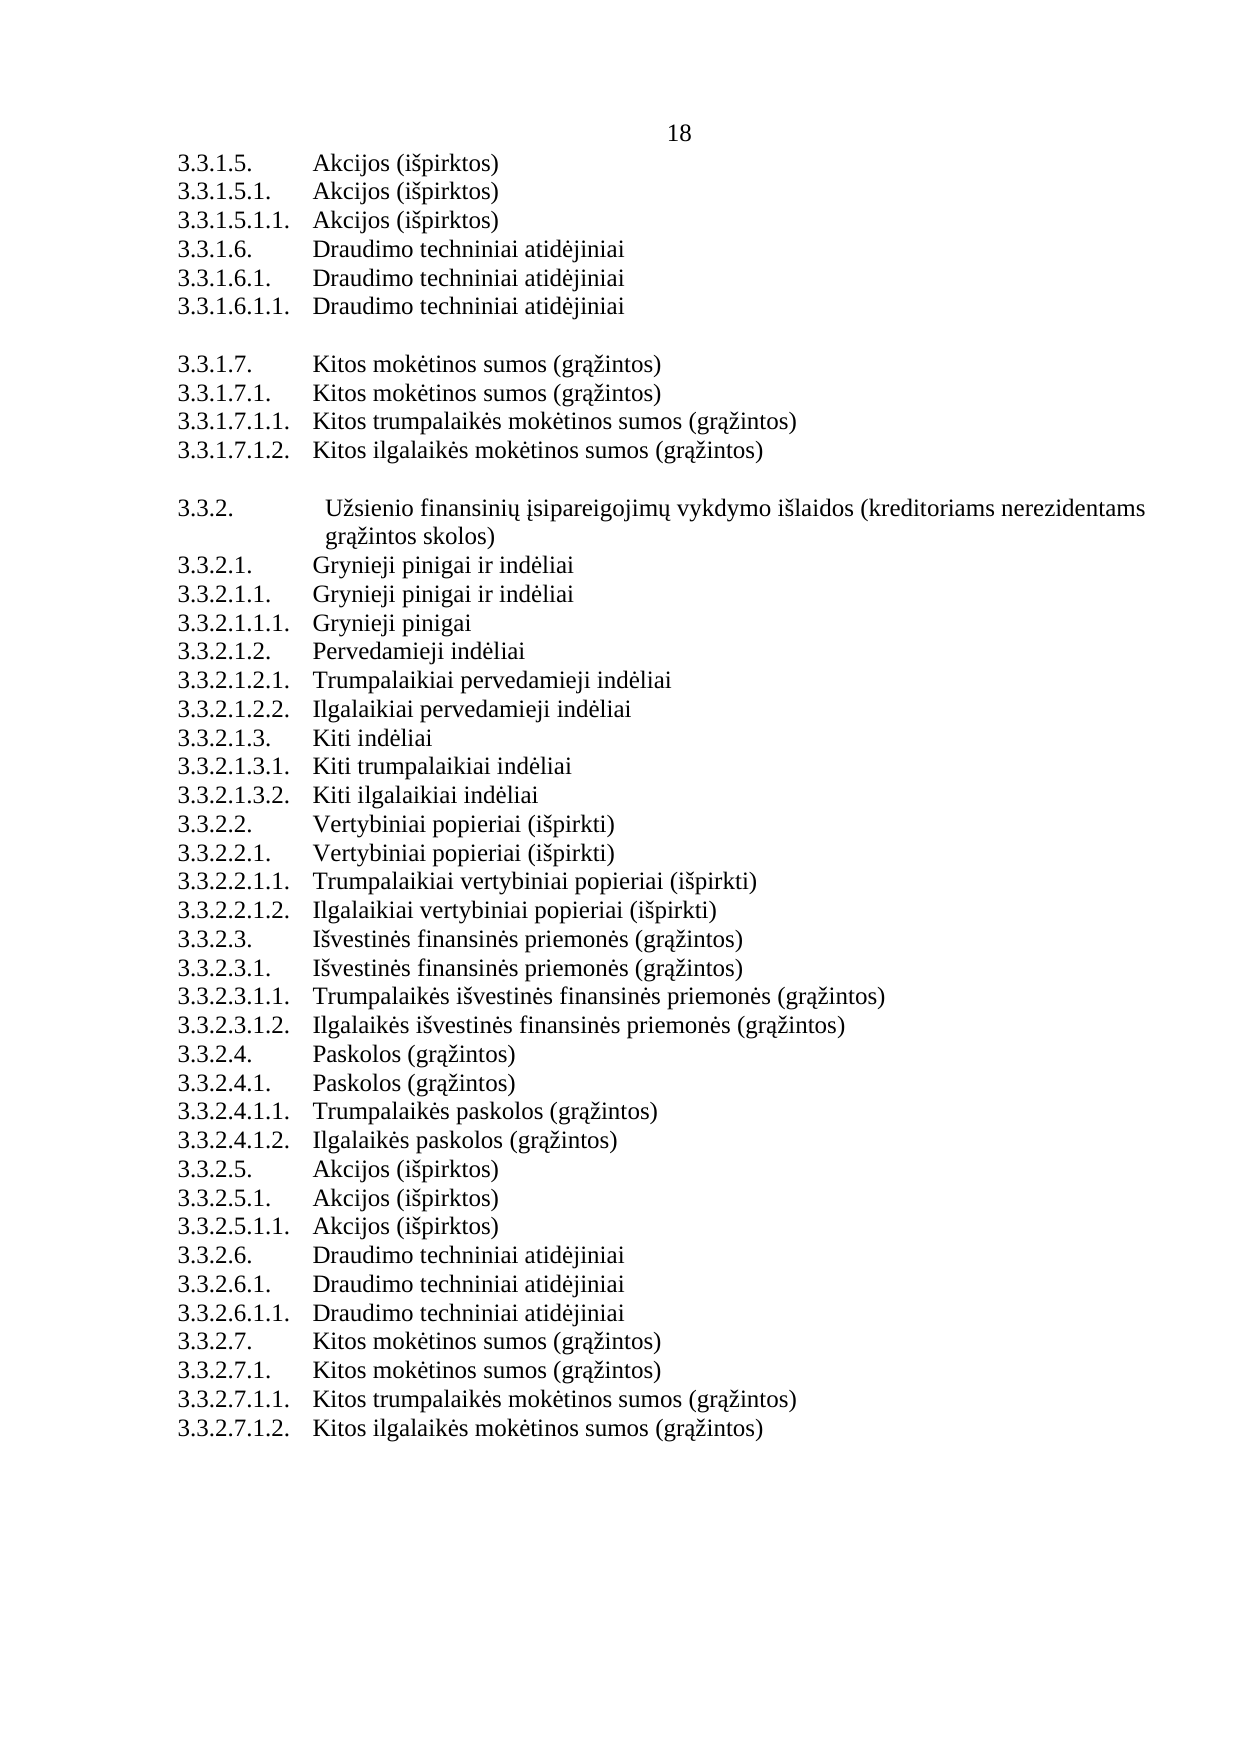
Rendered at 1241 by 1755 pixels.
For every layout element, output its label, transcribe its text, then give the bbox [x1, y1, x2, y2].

text 3.3.2.4.1.1. Trumpalaikės paskolos (grąžintos) [177, 1096, 1181, 1125]
text 3.3.1.6.1.1. Draudimo techniniai atidėjiniai [177, 291, 1181, 320]
text 3.3.2.2.1.1. Trumpalaikiai vertybiniai popieriai (išpirkti) [177, 866, 1181, 895]
text 3.3.2.5.1.1. Akcijos (išpirktos) [177, 1211, 1181, 1240]
text 3.3.2.4. Paskolos (grąžintos) [177, 1039, 1181, 1068]
text 3.3.1.7.1.2. Kitos ilgalaikės mokėtinos sumos (grąžintos) [177, 435, 1181, 464]
text 3.3.2.1.2. Pervedamieji indėliai [177, 636, 1181, 665]
text 3.3.2.1.1. Grynieji pinigai ir indėliai [177, 579, 1181, 608]
text 3.3.2.7.1.2. Kitos ilgalaikės mokėtinos sumos (grąžintos) [177, 1413, 1181, 1441]
text 3.3.2.7.1. Kitos mokėtinos sumos (grąžintos) [177, 1355, 1181, 1384]
text 3.3.2.2.1.2. Ilgalaikiai vertybiniai popieriai (išpirkti) [177, 895, 1181, 924]
text 3.3.2.7. Kitos mokėtinos sumos (grąžintos) [177, 1326, 1181, 1355]
text 3.3.2.5.1. Akcijos (išpirktos) [177, 1183, 1181, 1211]
text 3.3.2.3.1.2. Ilgalaikės išvestinės finansinės priemonės (grąžintos) [177, 1010, 1181, 1039]
text 3.3.2. Užsienio finansinių įsipareigojimų vykdymo išlaidos (kreditoriams nerezidentams grąžintos skolos) [177, 493, 1181, 550]
text 3.3.2.7.1.1. Kitos trumpalaikės mokėtinos sumos (grąžintos) [177, 1384, 1181, 1413]
text 3.3.2.5. Akcijos (išpirktos) [177, 1154, 1181, 1183]
text 3.3.1.5.1. Akcijos (išpirktos) [177, 176, 1181, 205]
text 3.3.2.1. Grynieji pinigai ir indėliai [177, 550, 1181, 579]
text 3.3.1.7. Kitos mokėtinos sumos (grąžintos) [177, 349, 1181, 378]
text 3.3.2.1.2.2. Ilgalaikiai pervedamieji indėliai [177, 694, 1181, 723]
text 3.3.2.2.1. Vertybiniai popieriai (išpirkti) [177, 838, 1181, 866]
text 3.3.2.1.3. Kiti indėliai [177, 723, 1181, 751]
text 3.3.1.5.1.1. Akcijos (išpirktos) [177, 205, 1181, 234]
text 3.3.1.7.1.1. Kitos trumpalaikės mokėtinos sumos (grąžintos) [177, 406, 1181, 435]
text 3.3.2.4.1. Paskolos (grąžintos) [177, 1068, 1181, 1096]
text 3.3.1.6.1. Draudimo techniniai atidėjiniai [177, 263, 1181, 291]
text 3.3.2.6. Draudimo techniniai atidėjiniai [177, 1240, 1181, 1269]
text 3.3.2.2. Vertybiniai popieriai (išpirkti) [177, 809, 1181, 838]
text 3.3.2.4.1.2. Ilgalaikės paskolos (grąžintos) [177, 1125, 1181, 1154]
text 3.3.2.6.1. Draudimo techniniai atidėjiniai [177, 1269, 1181, 1298]
text 3.3.2.3.1.1. Trumpalaikės išvestinės finansinės priemonės (grąžintos) [177, 981, 1181, 1010]
text 3.3.2.1.3.1. Kiti trumpalaikiai indėliai [177, 751, 1181, 780]
text 3.3.2.1.3.2. Kiti ilgalaikiai indėliai [177, 780, 1181, 809]
text 3.3.2.6.1.1. Draudimo techniniai atidėjiniai [177, 1298, 1181, 1326]
text 3.3.2.1.2.1. Trumpalaikiai pervedamieji indėliai [177, 665, 1181, 694]
text 3.3.2.3. Išvestinės finansinės priemonės (grąžintos) [177, 924, 1181, 953]
text 3.3.2.3.1. Išvestinės finansinės priemonės (grąžintos) [177, 953, 1181, 981]
text 3.3.1.5. Akcijos (išpirktos) [177, 148, 1181, 176]
text 3.3.1.6. Draudimo techniniai atidėjiniai [177, 234, 1181, 263]
text 3.3.1.7.1. Kitos mokėtinos sumos (grąžintos) [177, 378, 1181, 406]
text 3.3.2.1.1.1. Grynieji pinigai [177, 608, 1181, 636]
